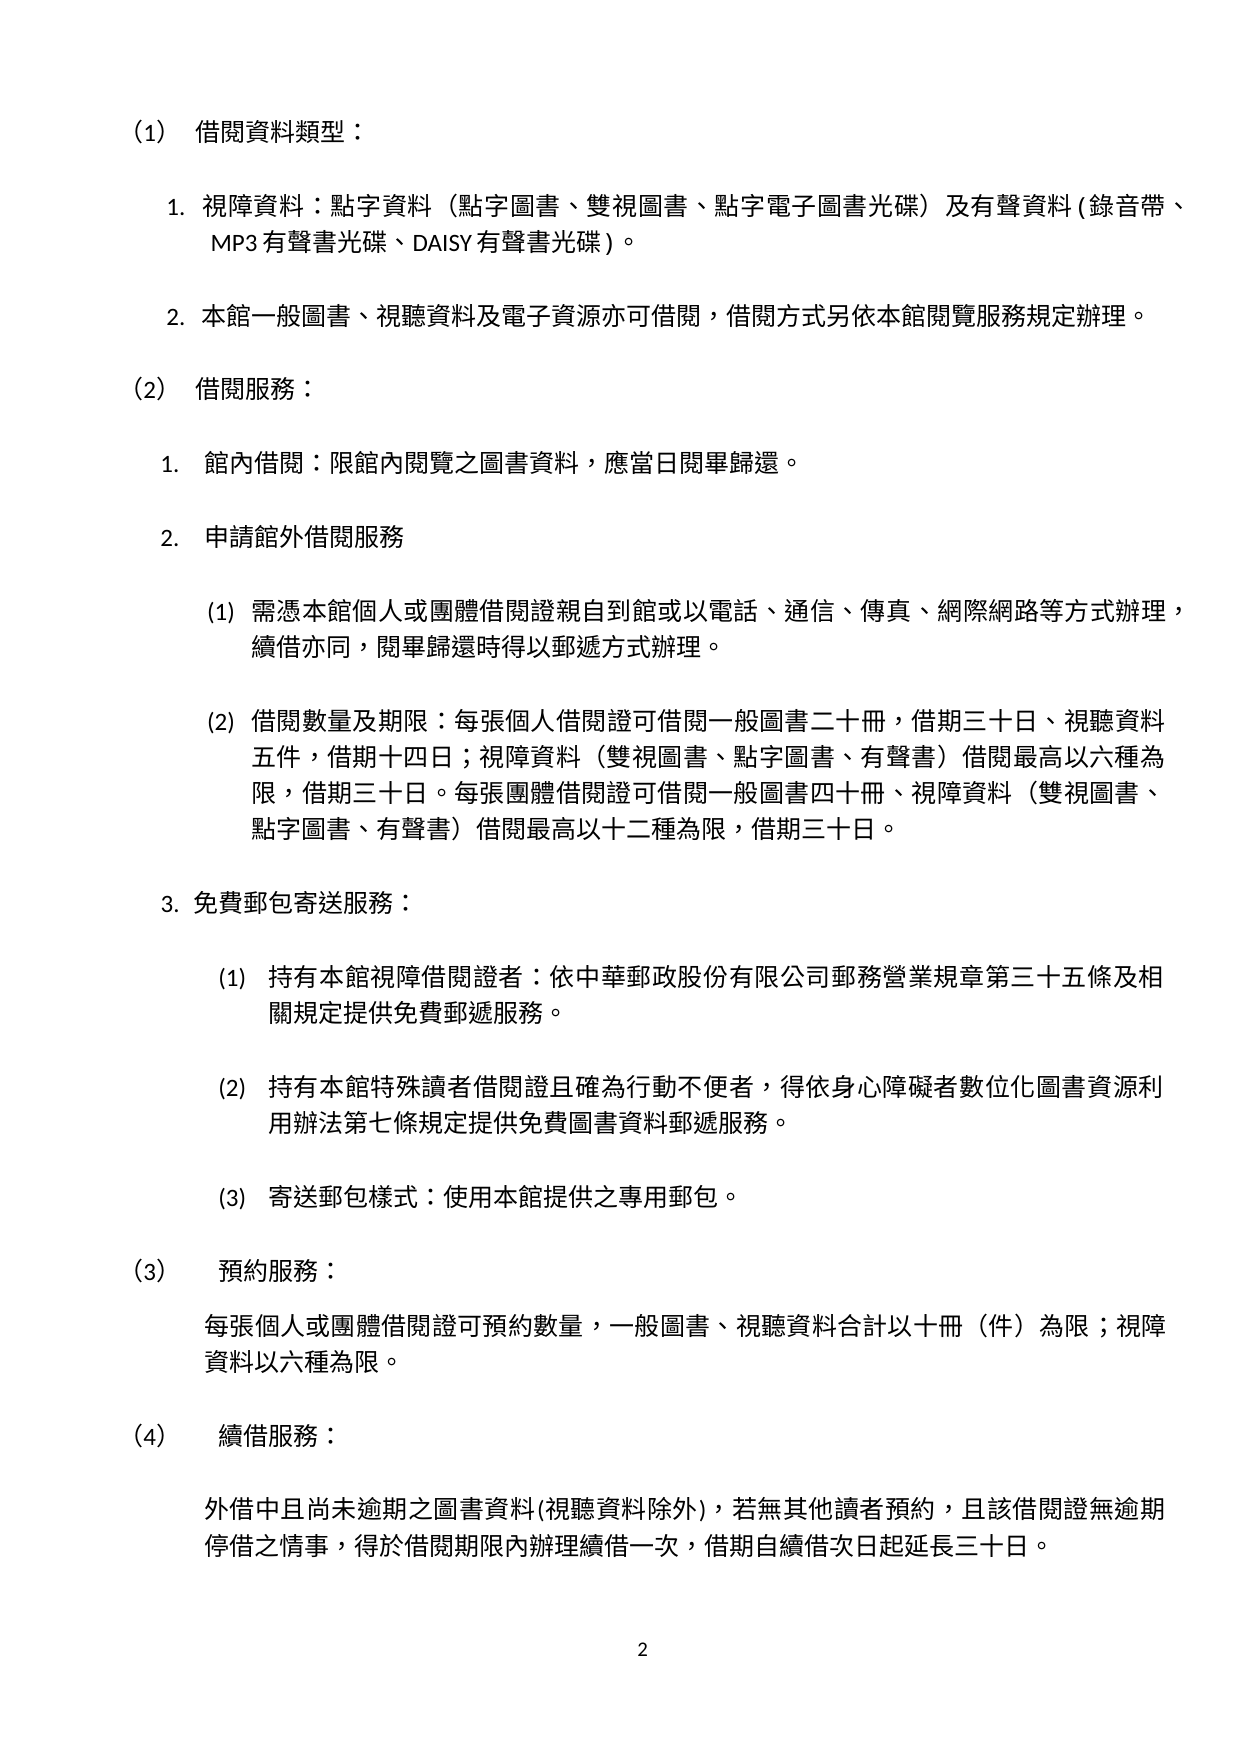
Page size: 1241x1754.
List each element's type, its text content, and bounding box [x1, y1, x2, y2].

list 持有本館視障借閱證者：依中華郵政股份有限公司郵務營業規章第三十五條及相關規定提供免費郵遞服務。 [218, 957, 1167, 1030]
list 寄送郵包樣式：使用本館提供之專用郵包。 [218, 1177, 1167, 1213]
text 1. 館內借閱：限館內閱覽之圖書資料，應當日閱畢歸還。 [160, 443, 1167, 480]
list 需憑本館個人或團體借閱證親自到館或以電話、通信、傳真、網際網路等方式辦理，續借亦同，閱畢歸還時得以郵遞方式辦理。 [207, 591, 1167, 663]
list 借閱數量及期限：每張個人借閱證可借閱一般圖書二十冊，借期三十日、視聽資料五件，借期十四日；視障資料（雙視圖書、點字圖書、有聲書）借閱最高以六種為限，借期三十日。每張團體借閱證可借閱一般圖書四十冊、視障資料（雙視圖書、點字圖書、有聲書）借閱最高以十二種為限，借期三十日。 [207, 701, 1167, 846]
text 每張個人或團體借閱證可預約數量，一般圖書、視聽資料合計以十冊（件）為限；視障資料以六種為限。 [204, 1306, 1167, 1378]
text 3. 免費郵包寄送服務： [160, 883, 1167, 920]
text 外借中且尚未逾期之圖書資料(視聽資料除外)，若無其他讀者預約，且該借閱證無逾期停借之情事，得於借閱期限內辦理續借一次，借期自續借次日起延長三十日。 [204, 1490, 1167, 1562]
list 預約服務： [118, 1251, 1167, 1287]
list 續借服務： [118, 1416, 1167, 1452]
list 持有本館特殊讀者借閱證且確為行動不便者，得依身心障礙者數位化圖書資源利用辦法第七條規定提供免費圖書資料郵遞服務。 [218, 1067, 1167, 1140]
list 視障資料：點字資料（點字圖書、雙視圖書、點字電子圖書光碟）及有聲資料(錄音帶、MP3有聲書光碟、DAISY有聲書光碟)。 [166, 186, 1167, 258]
list 本館一般圖書、視聽資料及電子資源亦可借閱，借閱方式另依本館閱覽服務規定辦理。 [166, 296, 1167, 332]
list 借閱資料類型： [118, 112, 1167, 148]
list 借閱服務： [118, 370, 1167, 406]
text 2. 申請館外借閱服務 [160, 517, 1167, 553]
